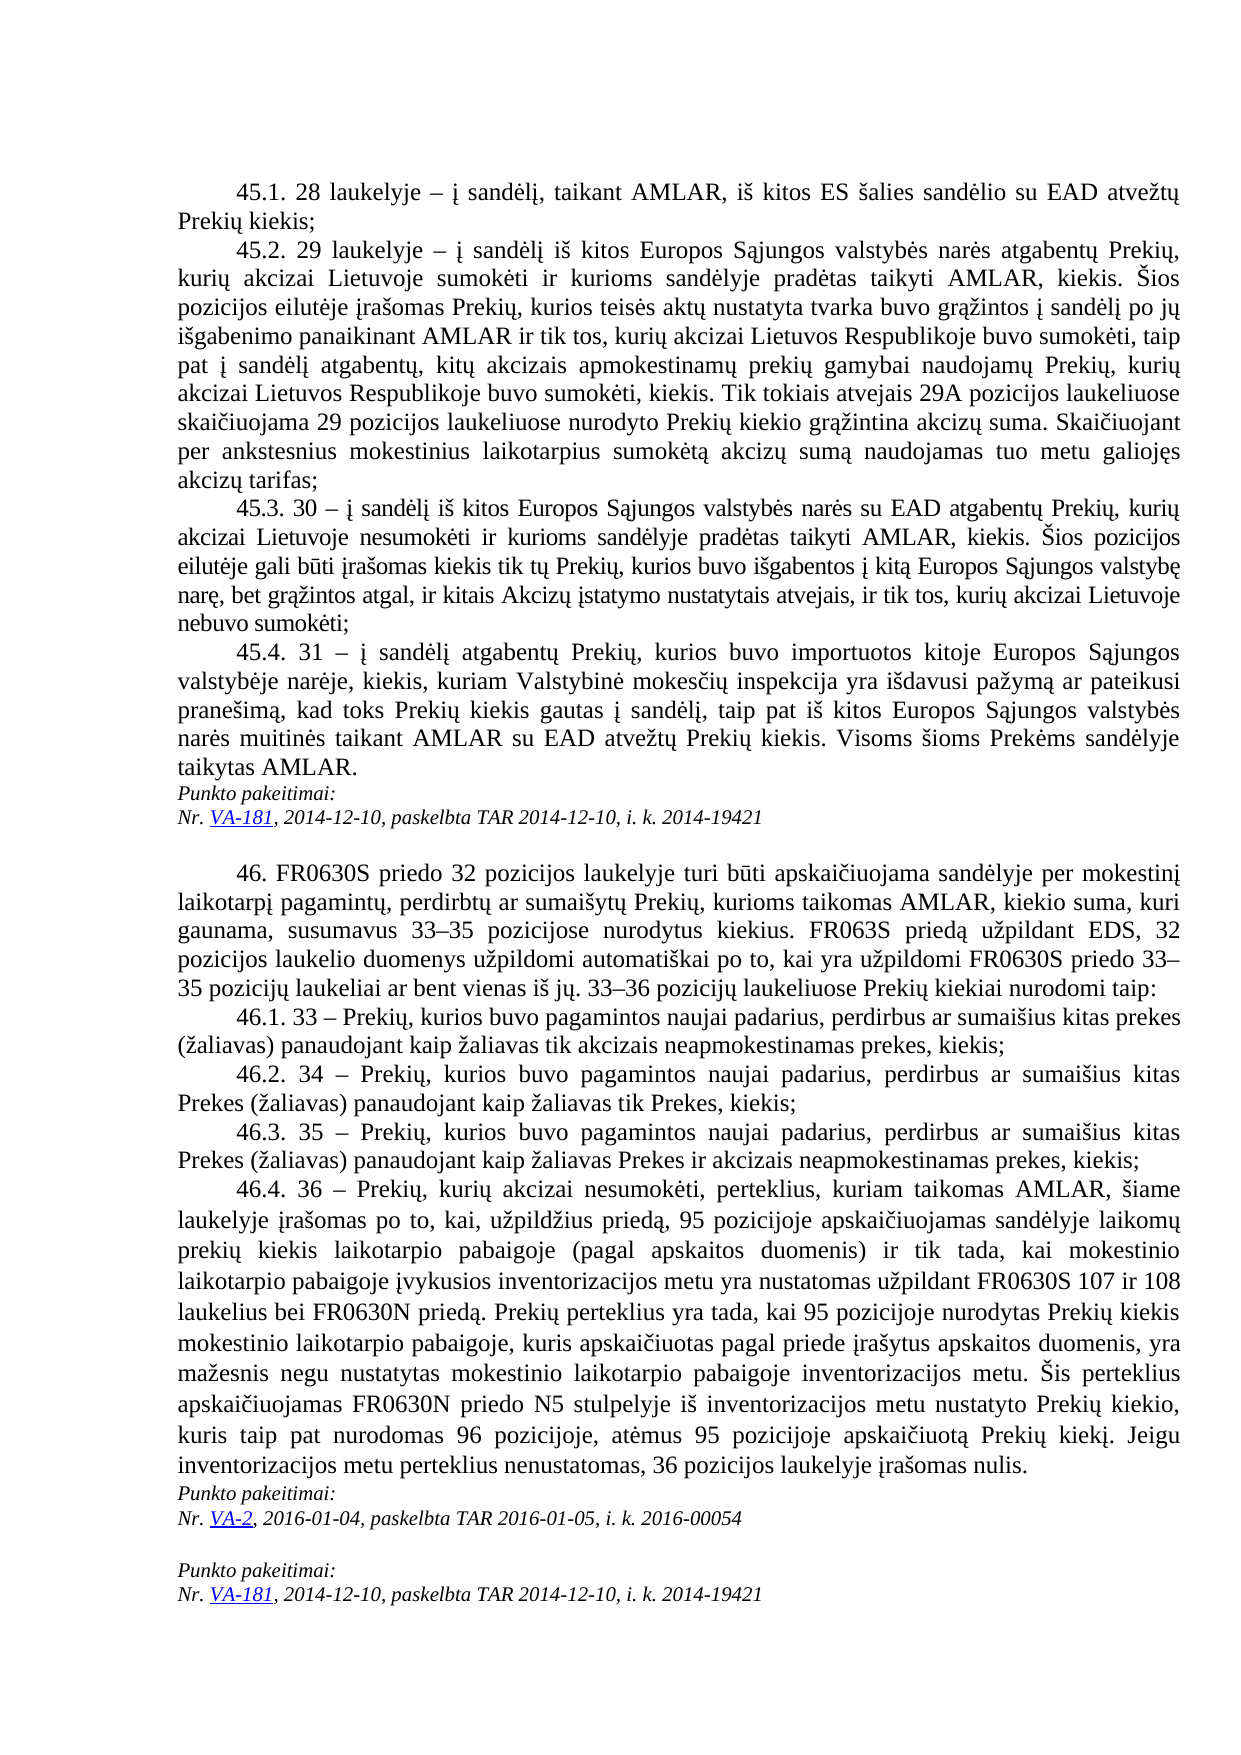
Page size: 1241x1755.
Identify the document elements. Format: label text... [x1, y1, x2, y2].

text Punkto pakeitimai: [177, 1558, 1181, 1582]
text 45.2. 29 laukelyje – į sandėlį iš kitos Europos Sąjungos valstybės narės atgabentų Prekių, kurių akcizai Lietuvoje sumokėti ir kurioms sandėlyje pradėtas taikyti AMLAR, kiekis. Šios pozicijos eilutėje įrašomas Prekių, kurios teisės aktų nustatyta tvarka buvo grąžintos į sandėlį po jų išgabenimo panaikinant AMLAR ir tik tos, kurių akcizai Lietuvos Respublikoje buvo sumokėti, taip pat į sandėlį atgabentų, kitų akcizais apmokestinamų prekių gamybai naudojamų Prekių, kurių akcizai Lietuvos Respublikoje buvo sumokėti, kiekis. Tik tokiais atvejais 29A pozicijos laukeliuose skaičiuojama 29 pozicijos laukeliuose nurodyto Prekių kiekio grąžintina akcizų suma. Skaičiuojant per ankstesnius mokestinius laikotarpius sumokėtą akcizų sumą naudojamas tuo metu galiojęs akcizų tarifas; [177, 235, 1181, 493]
text 46.1. 33 – Prekių, kurios buvo pagamintos naujai padarius, perdirbus ar sumaišius kitas prekes (žaliavas) panaudojant kaip žaliavas tik akcizais neapmokestinamas prekes, kiekis; [177, 1002, 1181, 1059]
text Nr. VA-181, 2014-12-10, paskelbta TAR 2014-12-10, i. k. 2014-19421 [177, 1582, 1181, 1606]
text 45.1. 28 laukelyje – į sandėlį, taikant AMLAR, iš kitos ES šalies sandėlio su EAD atvežtų Prekių kiekis; [177, 177, 1181, 235]
text Nr. VA-181, 2014-12-10, paskelbta TAR 2014-12-10, i. k. 2014-19421 [177, 805, 1181, 829]
text Punkto pakeitimai: [177, 1481, 1181, 1505]
text 46.2. 34 – Prekių, kurios buvo pagamintos naujai padarius, perdirbus ar sumaišius kitas Prekes (žaliavas) panaudojant kaip žaliavas tik Prekes, kiekis; [177, 1059, 1181, 1117]
text 45.4. 31 – į sandėlį atgabentų Prekių, kurios buvo importuotos kitoje Europos Sąjungos valstybėje narėje, kiekis, kuriam Valstybinė mokesčių inspekcija yra išdavusi pažymą ar pateikusi pranešimą, kad toks Prekių kiekis gautas į sandėlį, taip pat iš kitos Europos Sąjungos valstybės narės muitinės taikant AMLAR su EAD atvežtų Prekių kiekis. Visoms šioms Prekėms sandėlyje taikytas AMLAR. [177, 637, 1181, 781]
text 46.4. 36 – Prekių, kurių akcizai nesumokėti, perteklius, kuriam taikomas AMLAR, šiame laukelyje įrašomas po to, kai, užpildžius priedą, 95 pozicijoje apskaičiuojamas sandėlyje laikomų prekių kiekis laikotarpio pabaigoje (pagal apskaitos duomenis) ir tik tada, kai mokestinio laikotarpio pabaigoje įvykusios inventorizacijos metu yra nustatomas užpildant FR0630S 107 ir 108 laukelius bei FR0630N priedą. Prekių perteklius yra tada, kai 95 pozicijoje nurodytas Prekių kiekis mokestinio laikotarpio pabaigoje, kuris apskaičiuotas pagal priede įrašytus apskaitos duomenis, yra mažesnis negu nustatytas mokestinio laikotarpio pabaigoje inventorizacijos metu. Šis perteklius apskaičiuojamas FR0630N priedo N5 stulpelyje iš inventorizacijos metu nustatyto Prekių kiekio, kuris taip pat nurodomas 96 pozicijoje, atėmus 95 pozicijoje apskaičiuotą Prekių kiekį. Jeigu inventorizacijos metu perteklius nenustatomas, 36 pozicijos laukelyje įrašomas nulis. [177, 1174, 1181, 1479]
text Punkto pakeitimai: [177, 781, 1181, 805]
text 46.3. 35 – Prekių, kurios buvo pagamintos naujai padarius, perdirbus ar sumaišius kitas Prekes (žaliavas) panaudojant kaip žaliavas Prekes ir akcizais neapmokestinamas prekes, kiekis; [177, 1117, 1181, 1174]
text 45.3. 30 – į sandėlį iš kitos Europos Sąjungos valstybės narės su EAD atgabentų Prekių, kurių akcizai Lietuvoje nesumokėti ir kurioms sandėlyje pradėtas taikyti AMLAR, kiekis. Šios pozicijos eilutėje gali būti įrašomas kiekis tik tų Prekių, kurios buvo išgabentos į kitą Europos Sąjungos valstybę narę, bet grąžintos atgal, ir kitais Akcizų įstatymo nustatytais atvejais, ir tik tos, kurių akcizai Lietuvoje nebuvo sumokėti; [177, 493, 1181, 637]
text Nr. VA-2, 2016-01-04, paskelbta TAR 2016-01-05, i. k. 2016-00054 [177, 1505, 1181, 1529]
text 46. FR0630S priedo 32 pozicijos laukelyje turi būti apskaičiuojama sandėlyje per mokestinį laikotarpį pagamintų, perdirbtų ar sumaišytų Prekių, kurioms taikomas AMLAR, kiekio suma, kuri gaunama, susumavus 33–35 pozicijose nurodytus kiekius. FR063S priedą užpildant EDS, 32 pozicijos laukelio duomenys užpildomi automatiškai po to, kai yra užpildomi FR0630S priedo 33–35 pozicijų laukeliai ar bent vienas iš jų. 33–36 pozicijų laukeliuose Prekių kiekiai nurodomi taip: [177, 858, 1181, 1002]
